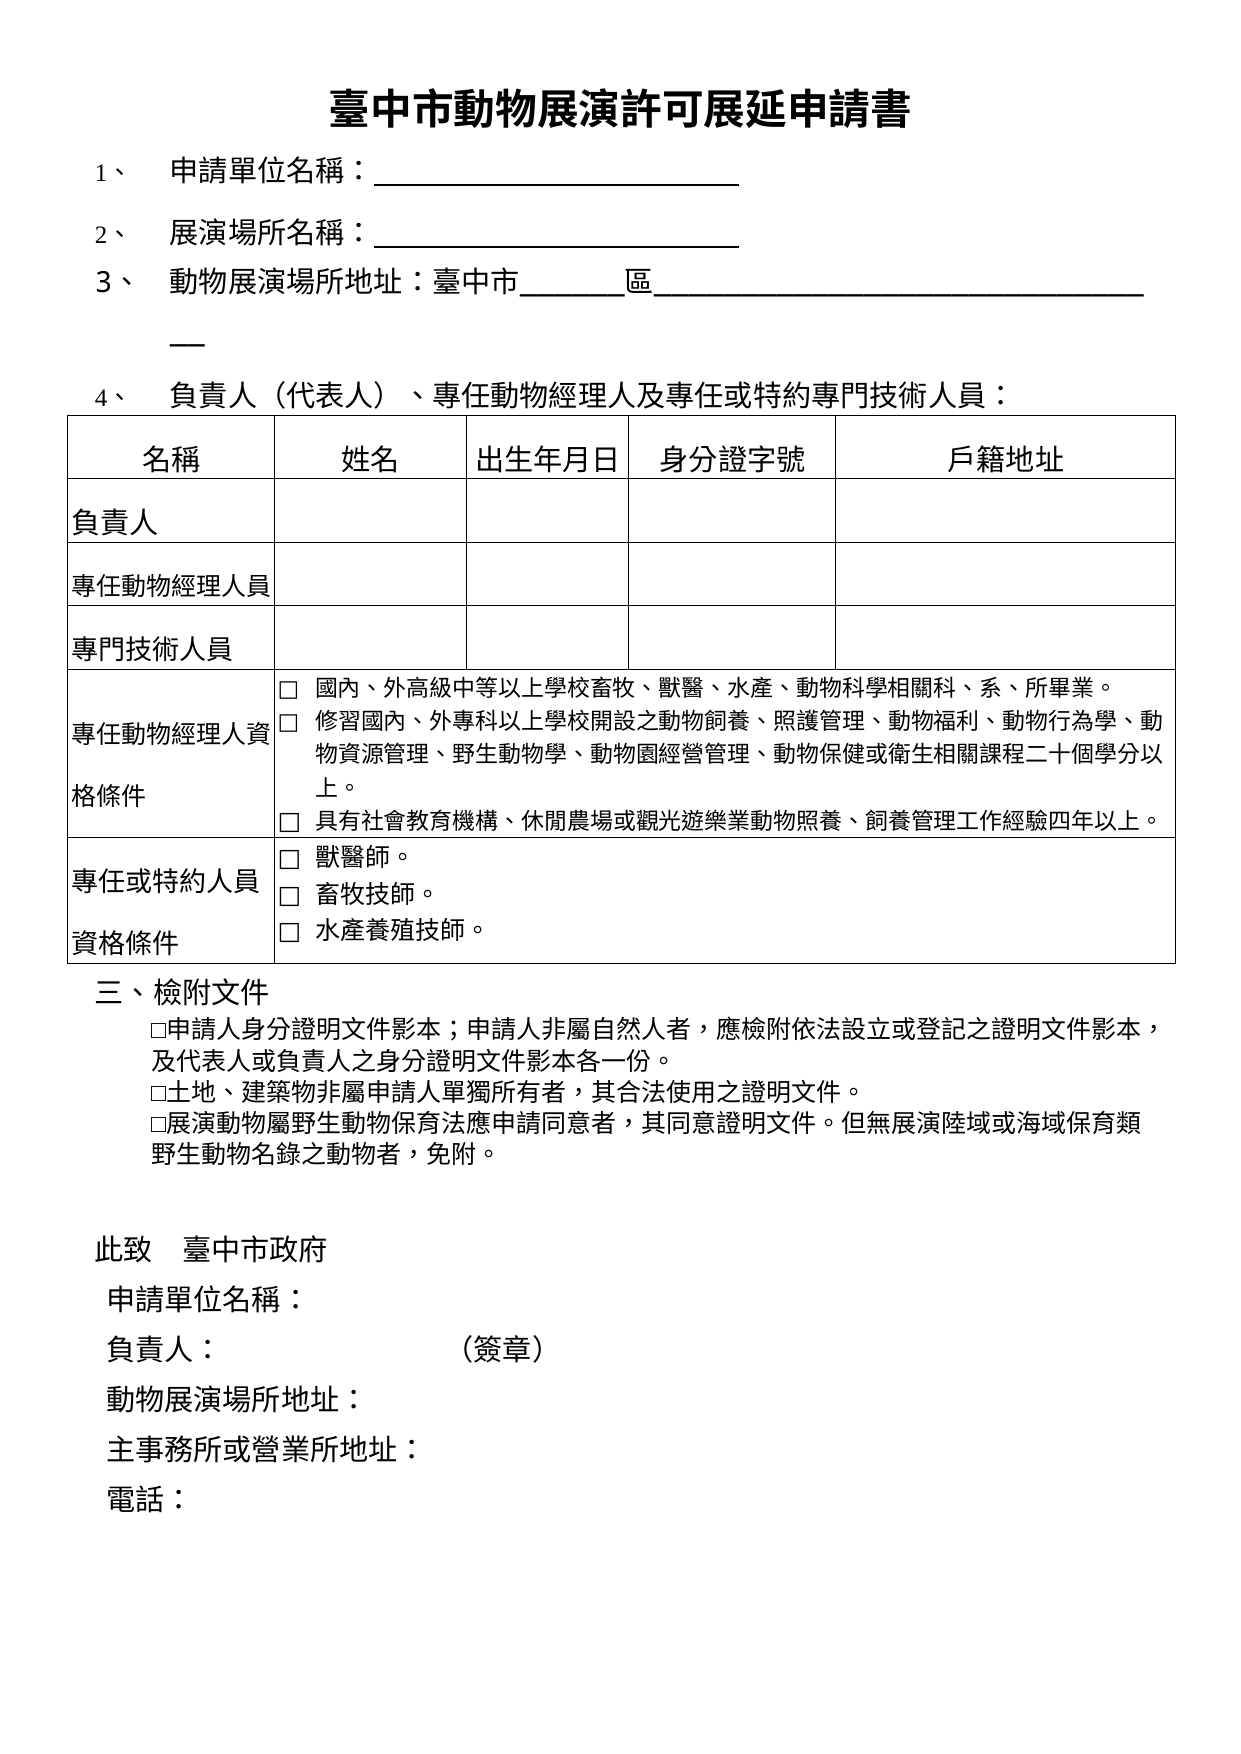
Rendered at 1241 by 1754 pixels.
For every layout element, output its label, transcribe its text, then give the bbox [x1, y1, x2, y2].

table_header 身分證字號 [629, 416, 835, 478]
text □土地、建築物非屬申請人單獨所有者，其合法使用之證明文件。 [151, 1076, 1146, 1108]
table_cell [275, 543, 466, 605]
table_cell 電話： [95, 1470, 1152, 1520]
table_header 戶籍地址 [836, 416, 1175, 478]
table_cell 國內、外高級中等以上學校畜牧、獸醫、水產、動物科學相關科、系、所畢業。 修習國內、外專科以上學校開設之動物飼養、照護管理、動物福利、動物行為學、動物資源管理、野生動物學、動物園經營管理、動物保健或衛生相關課程二十個學分以上。 具有社會教育機構、休閒農場或觀光遊樂業動物照養、飼養管理工作經驗四年以上。 [275, 670, 1175, 837]
list 負責人（代表人）、專任動物經理人及專任或特約專門技術人員： [94, 352, 1146, 414]
table_cell [275, 479, 466, 542]
table_cell [836, 606, 1175, 669]
table_cell [467, 479, 628, 542]
table_header 名稱 [68, 416, 274, 478]
table_cell 動物展演場所地址： 主事務所或營業所地址： [95, 1370, 1152, 1470]
table_cell 專門技術人員 [68, 606, 274, 669]
text □申請人身分證明文件影本；申請人非屬自然人者，應檢附依法設立或登記之證明文件影本，及代表人或負責人之身分證明文件影本各一份。 [151, 1014, 1146, 1076]
list 展演場所名稱： [94, 189, 1146, 252]
table_cell 專任動物經理人員 [68, 543, 274, 605]
table_header 姓名 [275, 416, 466, 478]
text 臺中市動物展演許可展延申請書 [94, 64, 1146, 127]
table_cell 負責人 [68, 479, 274, 542]
table_cell [629, 543, 835, 605]
text 此致 臺中市政府 [94, 1220, 1146, 1270]
table_cell [836, 479, 1175, 542]
table_cell [467, 606, 628, 669]
table_cell 專任或特約人員資格條件 [68, 838, 274, 963]
table_cell 專任動物經理人資格條件 [68, 670, 274, 837]
table_header 出生年月日 [467, 416, 628, 478]
table_cell [836, 543, 1175, 605]
table_cell 獸醫師。 畜牧技師。 水產養殖技師。 [275, 838, 1175, 963]
list 申請單位名稱： [94, 127, 1146, 189]
text 三、檢附文件 [94, 964, 1146, 1014]
table_cell [275, 606, 466, 669]
table_cell [629, 479, 835, 542]
table_header 申請單位名稱： [95, 1270, 1152, 1320]
text □展演動物屬野生動物保育法應申請同意者，其同意證明文件。但無展演陸域或海域保育類野生動物名錄之動物者，免附。 [151, 1108, 1146, 1170]
list 動物展演場所地址：臺中市______區______________________________ [94, 252, 1146, 352]
table_cell 負責人： （簽章） [95, 1320, 1152, 1370]
table_cell [467, 543, 628, 605]
table_cell [629, 606, 835, 669]
